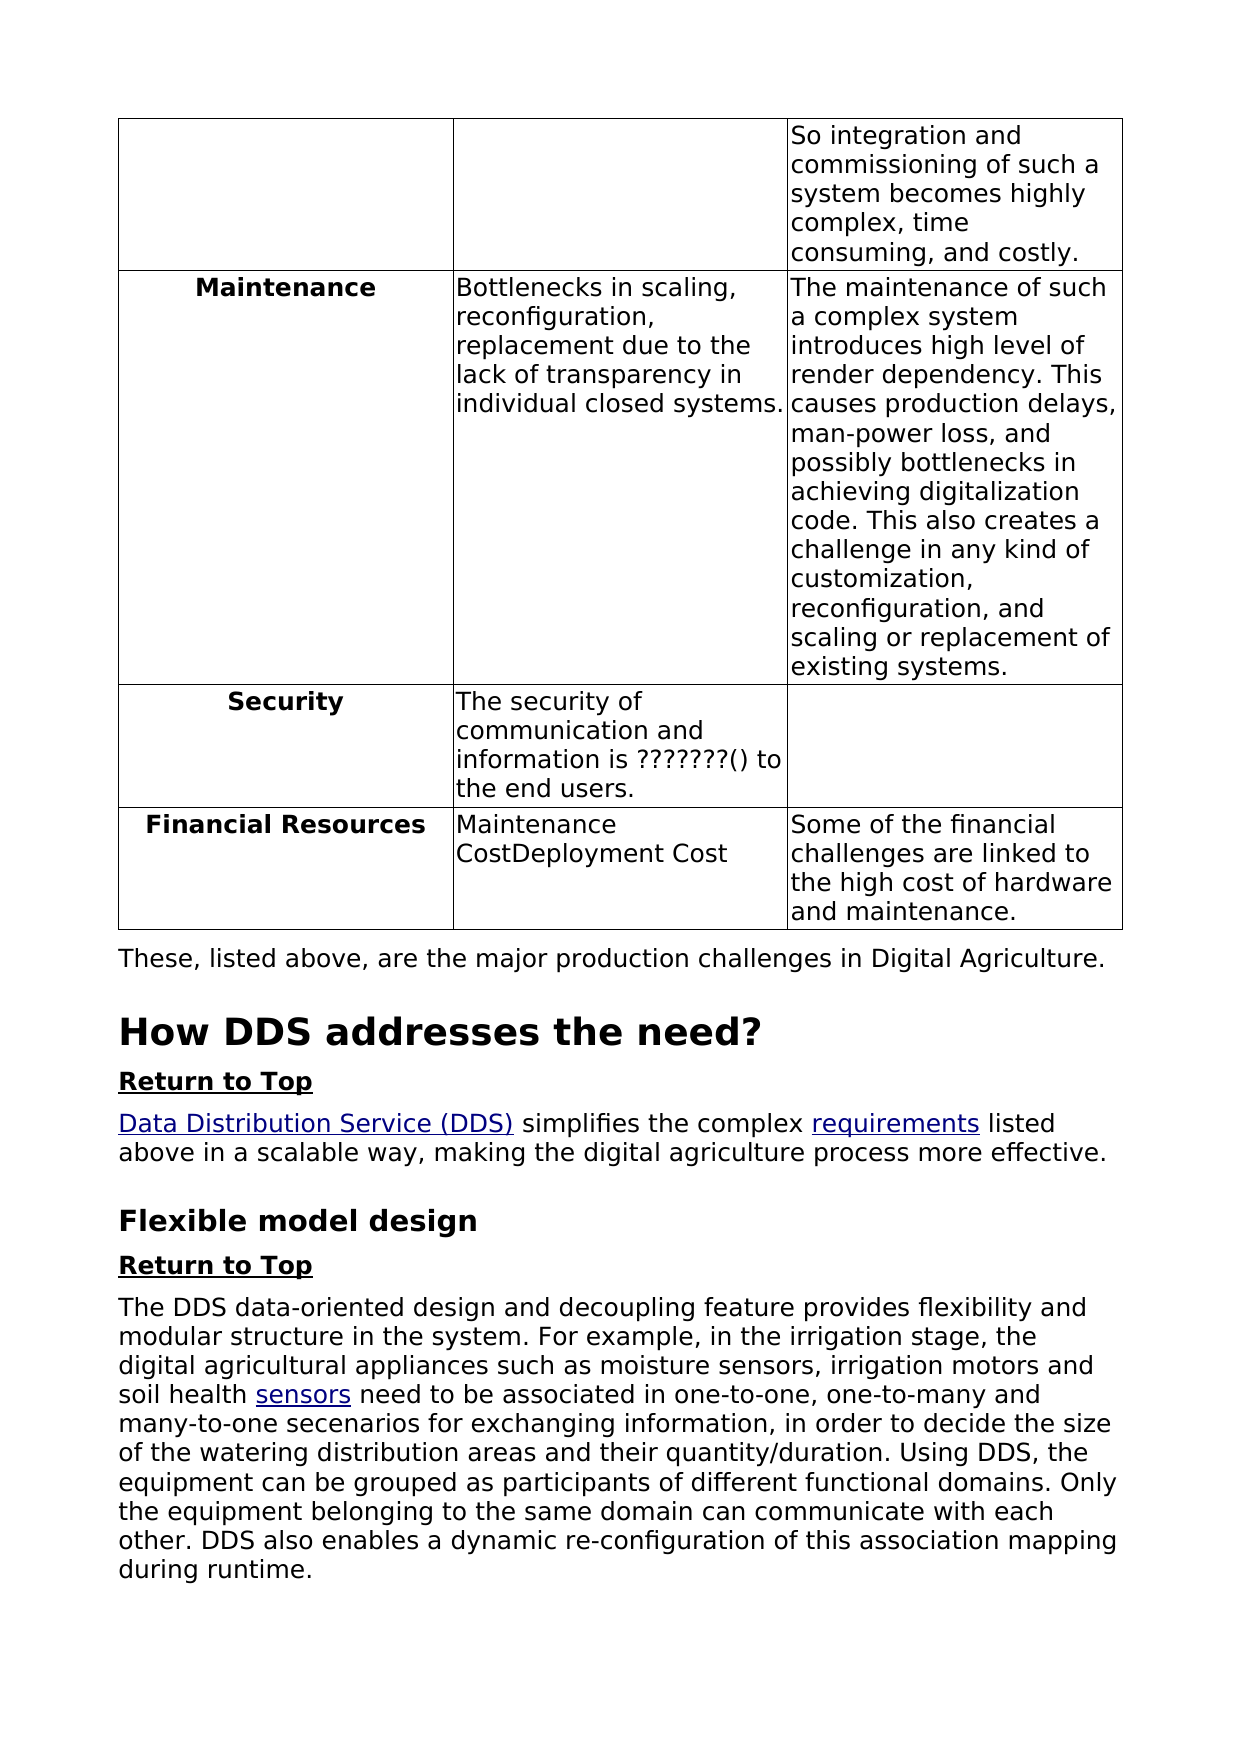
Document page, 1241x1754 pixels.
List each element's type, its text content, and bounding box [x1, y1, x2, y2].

table_cell The maintenance of such a complex system introduces high level of render dependency. This causes production delays, man-power loss, and possibly bottlenecks in achieving digitalization code. This also creates a challenge in any kind of customization, reconfiguration, and scaling or replacement of existing systems. [788, 271, 1122, 684]
table_cell Security [119, 685, 453, 807]
text Return to Top [118, 1067, 1122, 1096]
table_header [454, 119, 787, 270]
text Data Distribution Service (DDS) simplifies the complex requirements listed above in a scalable way, making the digital agriculture process more effective. [118, 1109, 1122, 1167]
text The DDS data-oriented design and decoupling feature provides flexibility and modular structure in the system. For example, in the irrigation stage, the digital agricultural appliances such as moisture sensors, irrigation motors and soil health sensors need to be associated in one-to-one, one-to-many and many-to-one secenarios for exchanging information, in order to decide the size of the watering distribution areas and their quantity/duration. Using DDS, the equipment can be grouped as participants of different functional domains. Only the equipment belonging to the same domain can communicate with each other. DDS also enables a dynamic re-configuration of this association mapping during runtime. [118, 1293, 1122, 1584]
table_cell Financial Resources [119, 808, 453, 929]
table_cell Bottlenecks in scaling, reconfiguration, replacement due to the lack of transparency in individual closed systems. [454, 271, 787, 684]
table_cell The security of communication and information is ???????() to the end users. [454, 685, 787, 807]
table_header So integration and commissioning of such a system becomes highly complex, time consuming, and costly. [788, 119, 1122, 270]
table_cell [788, 685, 1122, 807]
table_cell Maintenance [119, 271, 453, 684]
table_header [119, 119, 453, 270]
table_cell Some of the financial challenges are linked to the high cost of hardware and maintenance. [788, 808, 1122, 929]
text These, listed above, are the major production challenges in Digital Agriculture. [118, 944, 1122, 973]
subtitle How DDS addresses the need? [118, 1011, 1122, 1054]
subtitle Flexible model design [118, 1204, 1122, 1238]
text Return to Top [118, 1251, 1122, 1280]
table_cell Maintenance CostDeployment Cost [454, 808, 787, 929]
